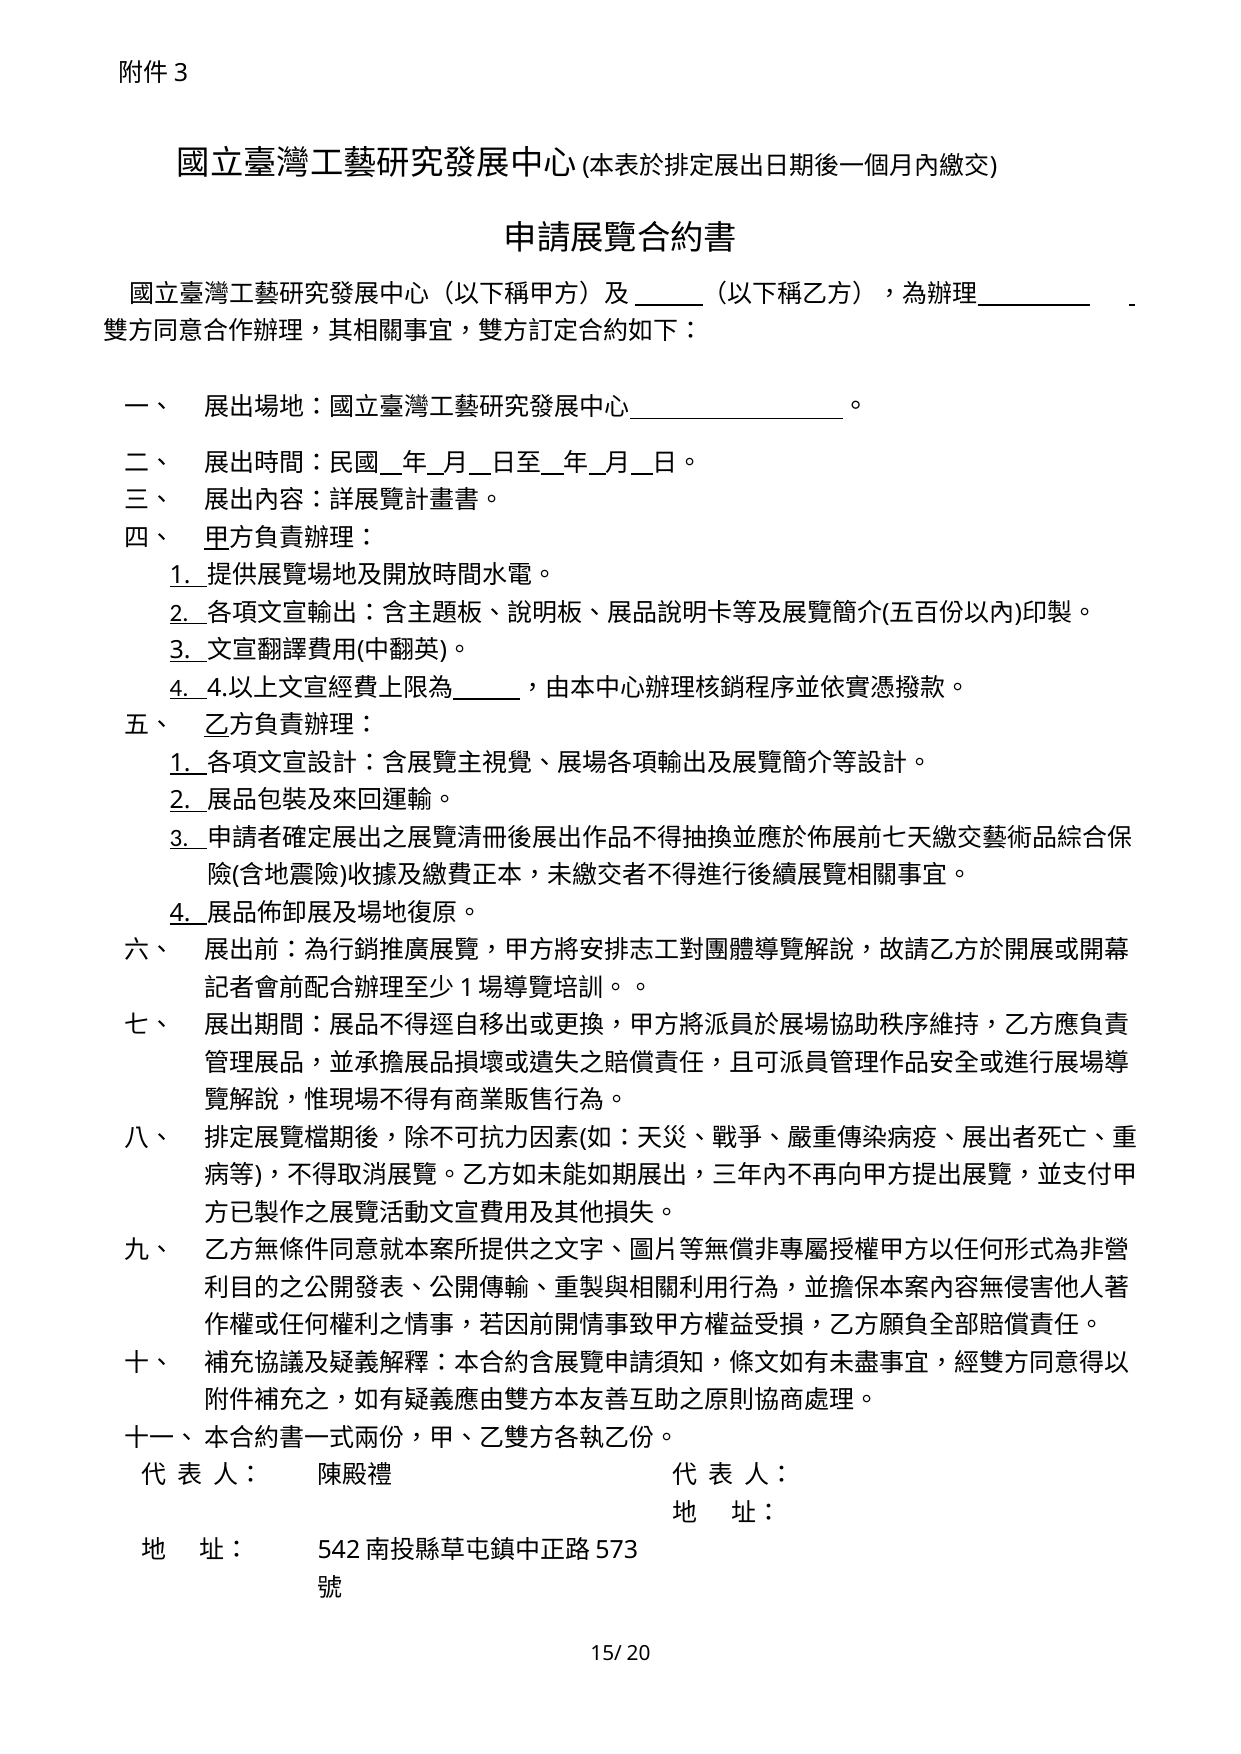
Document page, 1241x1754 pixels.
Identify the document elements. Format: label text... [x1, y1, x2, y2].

list 展出時間：民國 年 月 日至 年 月 日。 [124, 441, 1137, 479]
table_cell [130, 1491, 306, 1529]
list 展品包裝及來回運輸。 [169, 779, 1137, 816]
list 補充協議及疑義解釋：本合約含展覽申請須知，條文如有未盡事宜，經雙方同意得以附件補充之，如有疑義應由雙方本友善互助之原則協商處理。 [124, 1341, 1137, 1416]
list 文宣翻譯費用(中翻英)。 [169, 629, 1137, 666]
list 展出內容：詳展覽計畫書。 [124, 479, 1137, 516]
list 各項文宣設計：含展覽主視覺、展場各項輸出及展覽簡介等設計。 [169, 741, 1137, 779]
table_cell [306, 1491, 661, 1529]
list 甲方負責辦理： [124, 516, 1137, 554]
list 本合約書一式兩份，甲、乙雙方各執乙份。 [124, 1416, 1137, 1454]
table_cell 地 址： [130, 1529, 306, 1604]
list 乙方無條件同意就本案所提供之文字、圖片等無償非專屬授權甲方以任何形式為非營利目的之公開發表、公開傳輸、重製與相關利用行為，並擔保本案內容無侵害他人著作權或任何權利之情事，若因前開情事致甲方權益受損，乙方願負全部賠償責任。 [124, 1229, 1137, 1341]
text 申請展覽合約書 [103, 198, 1137, 273]
table_cell 542南投縣草屯鎮中正路573號 [306, 1529, 661, 1604]
table_cell [867, 1491, 1133, 1529]
table_header 陳殿禮 [306, 1454, 661, 1491]
list 各項文宣輸出：含主題板、說明板、展品說明卡等及展覽簡介(五百份以內)印製。 [169, 591, 1137, 629]
table_cell [661, 1529, 867, 1604]
text 國立臺灣工藝研究發展中心 (本表於排定展出日期後一個月內繳交) [103, 123, 1070, 198]
list 展出場地：國立臺灣工藝研究發展中心 。 [124, 366, 1137, 441]
table_header [867, 1454, 1133, 1491]
text 附件3 [118, 52, 209, 86]
table_header 代 表 人： [661, 1454, 867, 1491]
table_cell [867, 1529, 1133, 1604]
table_cell 地 址： [661, 1491, 867, 1529]
list 展品佈卸展及場地復原。 [169, 891, 1137, 929]
list 乙方負責辦理： [124, 704, 1137, 741]
list 展出期間：展品不得逕自移出或更換，甲方將派員於展場協助秩序維持，乙方應負責管理展品，並承擔展品損壞或遺失之賠償責任，且可派員管理作品安全或進行展場導覽解說，惟現場不得有商業販售行為。 [124, 1004, 1137, 1116]
list 排定展覽檔期後，除不可抗力因素(如：天災、戰爭、嚴重傳染病疫、展出者死亡、重病等)，不得取消展覽。乙方如未能如期展出，三年內不再向甲方提出展覽，並支付甲方已製作之展覽活動文宣費用及其他損失。 [124, 1116, 1137, 1229]
list 4.以上文宣經費上限為 ，由本中心辦理核銷程序並依實憑撥款。 [169, 666, 1137, 704]
table_header 代 表 人： [130, 1454, 306, 1491]
text 國立臺灣工藝研究發展中心（以下稱甲方）及 （以下稱乙方），為辦理 雙方同意合作辦理，其相關事宜，雙方訂定合約如下： [103, 273, 1137, 348]
list 提供展覽場地及開放時間水電。 [169, 554, 1137, 591]
list 申請者確定展出之展覽清冊後展出作品不得抽換並應於佈展前七天繳交藝術品綜合保險(含地震險)收據及繳費正本，未繳交者不得進行後續展覽相關事宜。 [169, 816, 1137, 891]
list 展出前：為行銷推廣展覽，甲方將安排志工對團體導覽解說，故請乙方於開展或開幕記者會前配合辦理至少1場導覽培訓。。 [124, 929, 1137, 1004]
